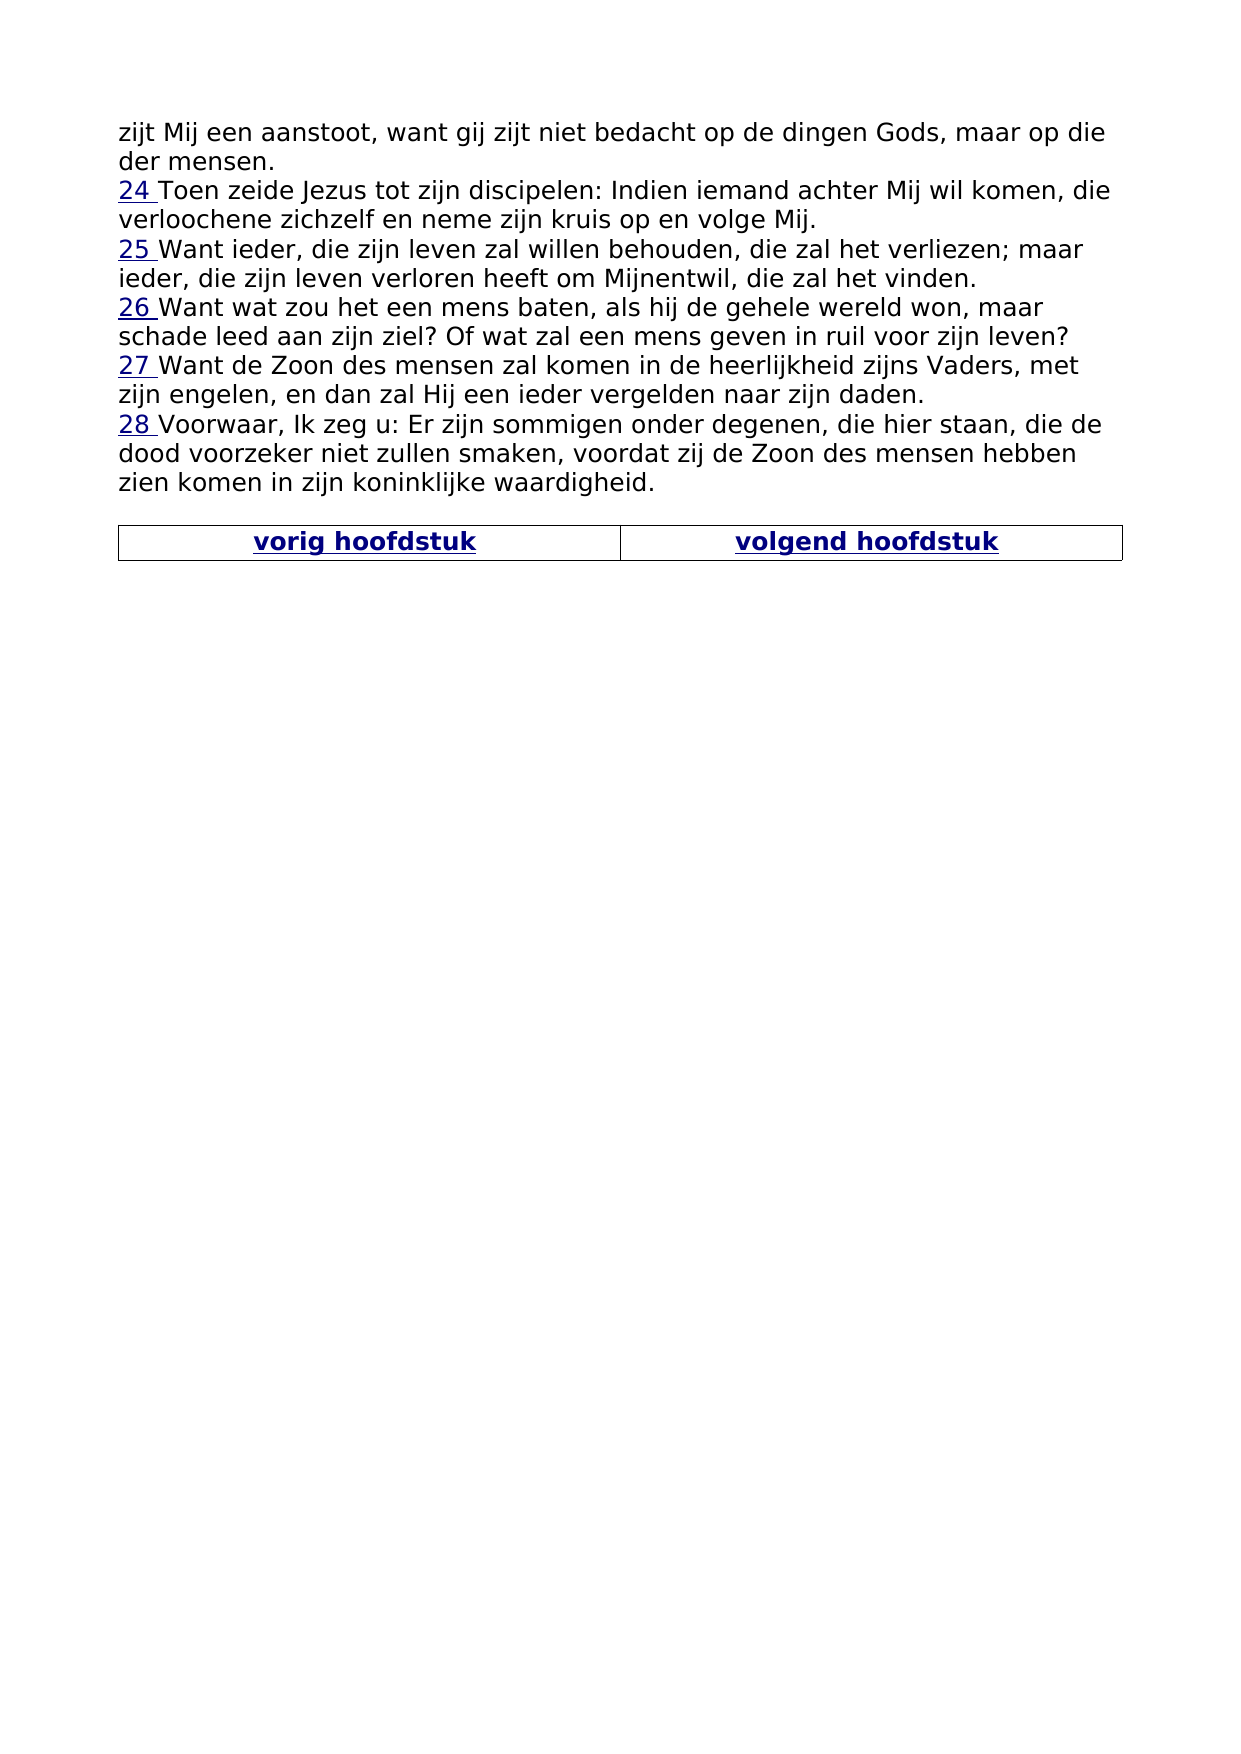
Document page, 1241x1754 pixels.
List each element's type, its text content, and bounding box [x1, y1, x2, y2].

table_header vorig hoofdstuk [119, 526, 620, 560]
text zijt Mij een aanstoot, want gij zijt niet bedacht op de dingen Gods, maar op die der mensen. 24 Toen zeide Jezus tot zijn discipelen: Indien iemand achter Mij wil komen, die verloochene zichzelf en neme zijn kruis op en volge Mij. 25 Want ieder, die zijn leven zal willen behouden, die zal het verliezen; maar ieder, die zijn leven verloren heeft om Mijnentwil, die zal het vinden. 26 Want wat zou het een mens baten, als hij de gehele wereld won, maar schade leed aan zijn ziel? Of wat zal een mens geven in ruil voor zijn leven? 27 Want de Zoon des mensen zal komen in de heerlijkheid zijns Vaders, met zijn engelen, en dan zal Hij een ieder vergelden naar zijn daden. 28 Voorwaar, Ik zeg u: Er zijn sommigen onder degenen, die hier staan, die de dood voorzeker niet zullen smaken, voordat zij de Zoon des mensen hebben zien komen in zijn koninklijke waardigheid. [118, 118, 1122, 497]
table_header volgend hoofdstuk [621, 526, 1122, 560]
